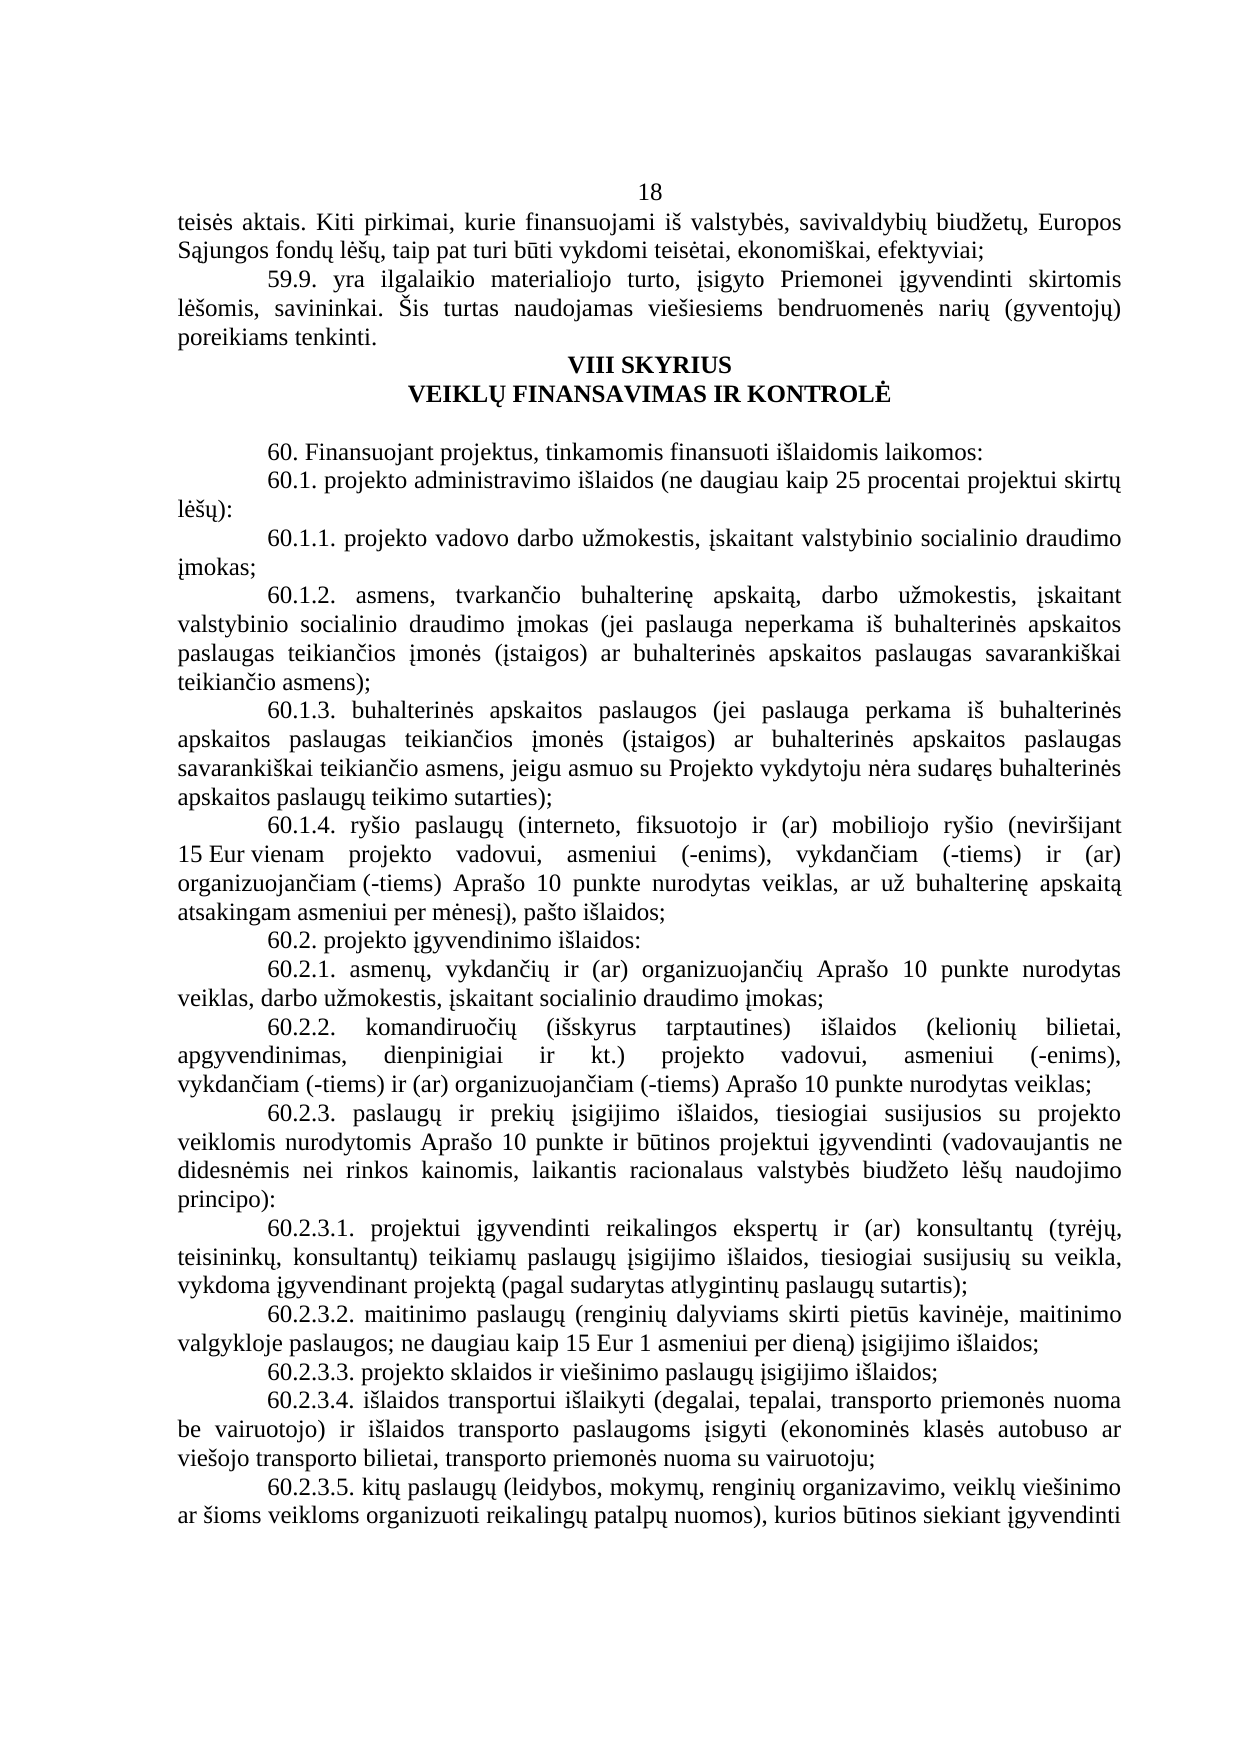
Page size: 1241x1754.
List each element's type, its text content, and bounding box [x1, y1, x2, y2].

text VIII SKYRIUS [177, 350, 1122, 379]
text 60.1. projekto administravimo išlaidos (ne daugiau kaip 25 procentai projektui skirtų lėšų): [177, 465, 1122, 523]
text 60.2.3.1. projektui įgyvendinti reikalingos ekspertų ir (ar) konsultantų (tyrėjų, teisininkų, konsultantų) teikiamų paslaugų įsigijimo išlaidos, tiesiogiai susijusių su veikla, vykdoma įgyvendinant projektą (pagal sudarytas atlygintinų paslaugų sutartis); [177, 1213, 1122, 1299]
text 60.2.3.2. maitinimo paslaugų (renginių dalyviams skirti pietūs kavinėje, maitinimo valgykloje paslaugos; ne daugiau kaip 15 Eur 1 asmeniui per dieną) įsigijimo išlaidos; [177, 1299, 1122, 1357]
text 59.9. yra ilgalaikio materialiojo turto, įsigyto Priemonei įgyvendinti skirtomis lėšomis, savininkai. Šis turtas naudojamas viešiesiems bendruomenės narių (gyventojų) poreikiams tenkinti. [177, 264, 1122, 350]
text 60.1.4. ryšio paslaugų (interneto, fiksuotojo ir (ar) mobiliojo ryšio (neviršijant 15 Eur vienam projekto vadovui, asmeniui (-enims), vykdančiam (-tiems) ir (ar) organizuojančiam (‑tiems) Aprašo 10 punkte nurodytas veiklas, ar už buhalterinę apskaitą atsakingam asmeniui per mėnesį), pašto išlaidos; [177, 810, 1122, 925]
text 60.2.2. komandiruočių (išskyrus tarptautines) išlaidos (kelionių bilietai, apgyvendinimas, dienpinigiai ir kt.) projekto vadovui, asmeniui (-enims), vykdančiam (‑tiems) ir (ar) organizuojančiam (-tiems) Aprašo 10 punkte nurodytas veiklas; [177, 1012, 1122, 1098]
text 60.1.1. projekto vadovo darbo užmokestis, įskaitant valstybinio socialinio draudimo įmokas; [177, 523, 1122, 580]
text VEIKLŲ FINANSAVIMAS IR KONTROLĖ [177, 379, 1122, 408]
text 60.2.3.4. išlaidos transportui išlaikyti (degalai, tepalai, transporto priemonės nuoma be vairuotojo) ir išlaidos transporto paslaugoms įsigyti (ekonominės klasės autobuso ar viešojo transporto bilietai, transporto priemonės nuoma su vairuotoju; [177, 1385, 1122, 1472]
text teisės aktais. Kiti pirkimai, kurie finansuojami iš valstybės, savivaldybių biudžetų, Europos Sąjungos fondų lėšų, taip pat turi būti vykdomi teisėtai, ekonomiškai, efektyviai; [177, 207, 1122, 264]
text 60.1.2. asmens, tvarkančio buhalterinę apskaitą, darbo užmokestis, įskaitant valstybinio socialinio draudimo įmokas (jei paslauga neperkama iš buhalterinės apskaitos paslaugas teikiančios įmonės (įstaigos) ar buhalterinės apskaitos paslaugas savarankiškai teikiančio asmens); [177, 580, 1122, 695]
text 60. Finansuojant projektus, tinkamomis finansuoti išlaidomis laikomos: [177, 437, 1122, 465]
text 60.2.1. asmenų, vykdančių ir (ar) organizuojančių Aprašo 10 punkte nurodytas veiklas, darbo užmokestis, įskaitant socialinio draudimo įmokas; [177, 954, 1122, 1012]
text 60.2.3. paslaugų ir prekių įsigijimo išlaidos, tiesiogiai susijusios su projekto veiklomis nurodytomis Aprašo 10 punkte ir būtinos projektui įgyvendinti (vadovaujantis ne didesnėmis nei rinkos kainomis, laikantis racionalaus valstybės biudžeto lėšų naudojimo principo): [177, 1098, 1122, 1213]
text 60.2.3.3. projekto sklaidos ir viešinimo paslaugų įsigijimo išlaidos; [177, 1357, 1122, 1385]
text 60.2.3.5. kitų paslaugų (leidybos, mokymų, renginių organizavimo, veiklų viešinimo ar šioms veikloms organizuoti reikalingų patalpų nuomos), kurios būtinos siekiant įgyvendinti [177, 1472, 1122, 1529]
text 60.2. projekto įgyvendinimo išlaidos: [177, 925, 1122, 954]
text 60.1.3. buhalterinės apskaitos paslaugos (jei paslauga perkama iš buhalterinės apskaitos paslaugas teikiančios įmonės (įstaigos) ar buhalterinės apskaitos paslaugas savarankiškai teikiančio asmens, jeigu asmuo su Projekto vykdytoju nėra sudaręs buhalterinės apskaitos paslaugų teikimo sutarties); [177, 695, 1122, 810]
